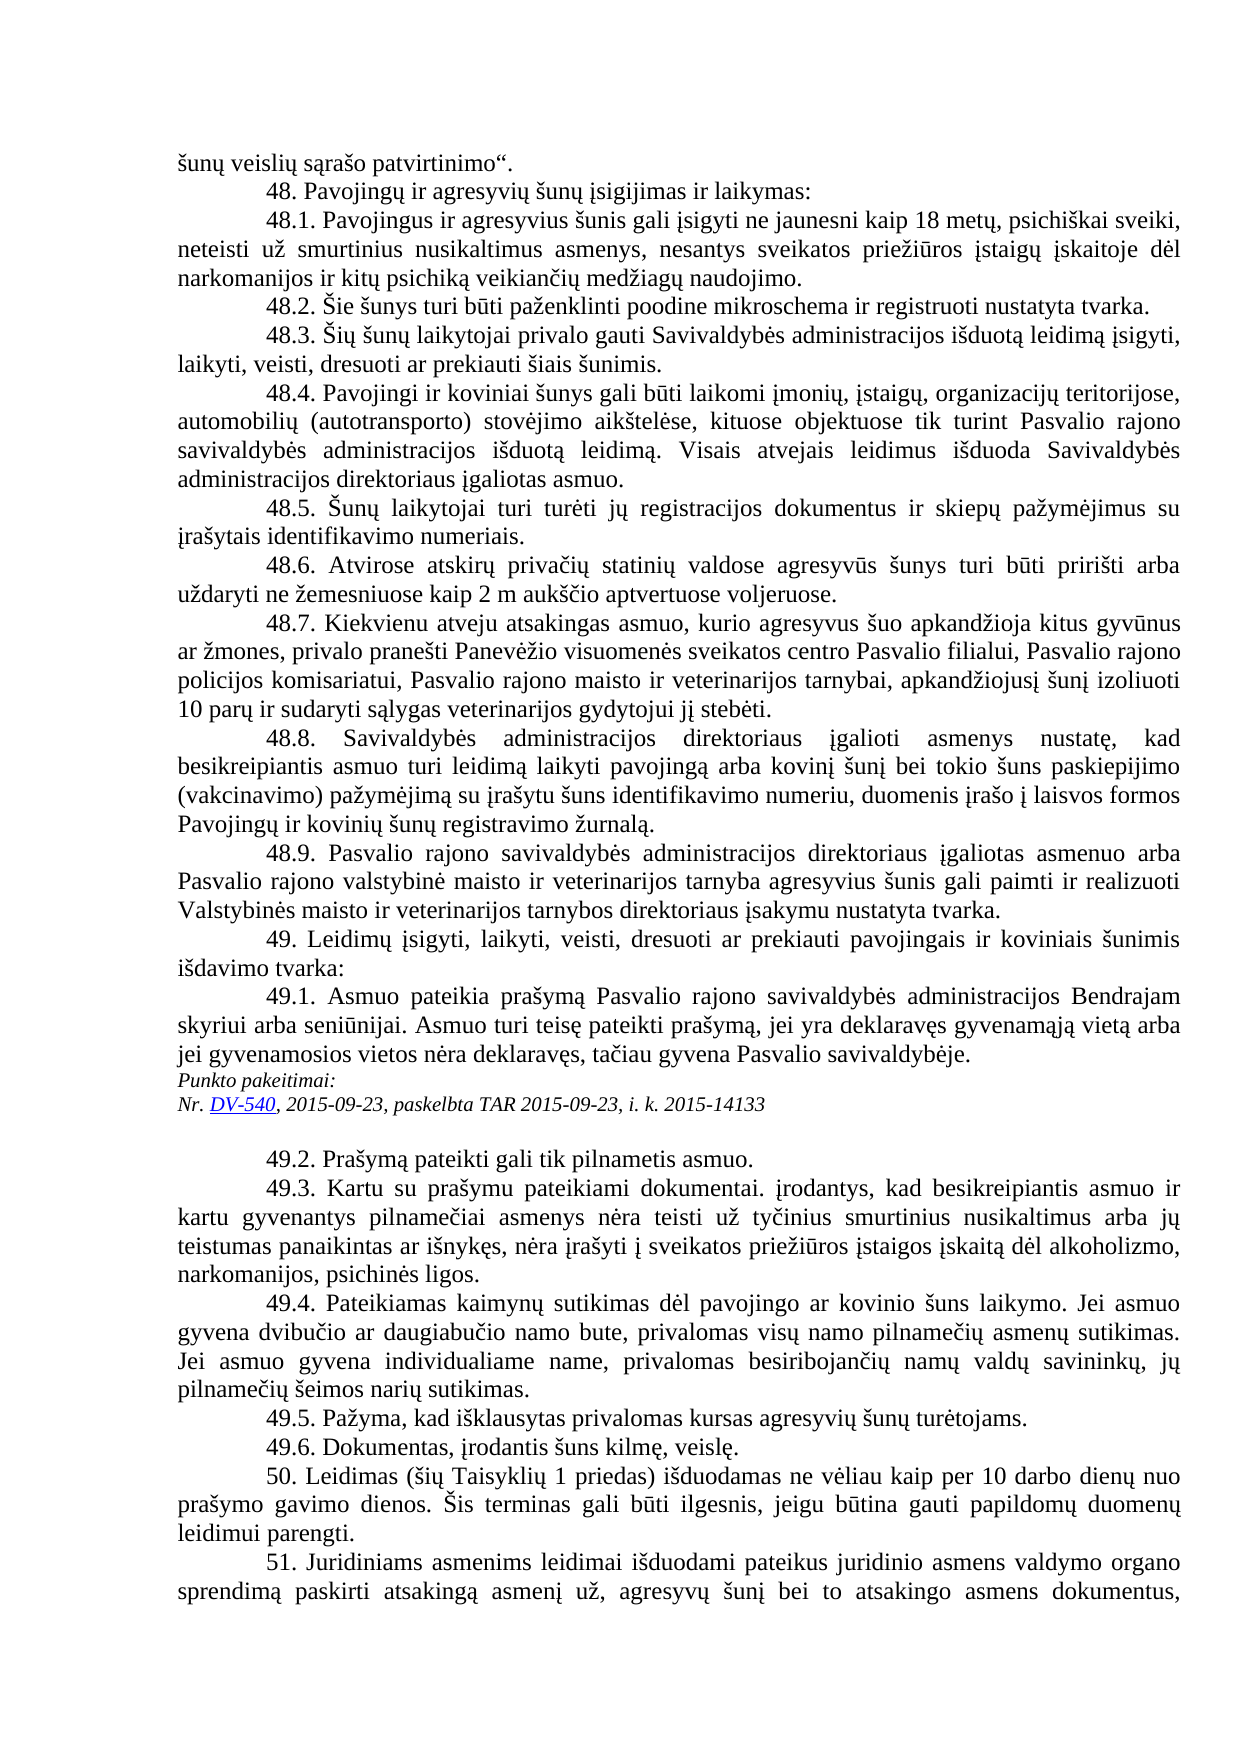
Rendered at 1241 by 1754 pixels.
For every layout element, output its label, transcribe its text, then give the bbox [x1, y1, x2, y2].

text 49.5. Pažyma, kad išklausytas privalomas kursas agresyvių šunų turėtojams. [177, 1403, 1181, 1432]
text 50. Leidimas (šių Taisyklių 1 priedas) išduodamas ne vėliau kaip per 10 darbo dienų nuo prašymo gavimo dienos. Šis terminas gali būti ilgesnis, jeigu būtina gauti papildomų duomenų leidimui parengti. [177, 1461, 1181, 1547]
text 51. Juridiniams asmenims leidimai išduodami pateikus juridinio asmens valdymo organo sprendimą paskirti atsakingą asmenį už, agresyvų šunį bei to atsakingo asmens dokumentus, [177, 1547, 1181, 1604]
text 48.8. Savivaldybės administracijos direktoriaus įgalioti asmenys nustatę, kad besikreipiantis asmuo turi leidimą laikyti pavojingą arba kovinį šunį bei tokio šuns paskiepijimo (vakcinavimo) pažymėjimą su įrašytu šuns identifikavimo numeriu, duomenis įrašo į laisvos formos Pavojingų ir kovinių šunų registravimo žurnalą. [177, 723, 1181, 838]
text 48.1. Pavojingus ir agresyvius šunis gali įsigyti ne jaunesni kaip 18 metų, psichiškai sveiki, neteisti už smurtinius nusikaltimus asmenys, nesantys sveikatos priežiūros įstaigų įskaitoje dėl narkomanijos ir kitų psichiką veikiančių medžiagų naudojimo. [177, 205, 1181, 291]
text 49.2. Prašymą pateikti gali tik pilnametis asmuo. [177, 1144, 1181, 1173]
text šunų veislių sąrašo patvirtinimo“. [177, 148, 1181, 176]
text 48.7. Kiekvienu atveju atsakingas asmuo, kurio agresyvus šuo apkandžioja kitus gyvūnus ar žmones, privalo pranešti Panevėžio visuomenės sveikatos centro Pasvalio filialui, Pasvalio rajono policijos komisariatui, Pasvalio rajono maisto ir veterinarijos tarnybai, apkandžiojusį šunį izoliuoti 10 parų ir sudaryti sąlygas veterinarijos gydytojui jį stebėti. [177, 608, 1181, 723]
text 48.3. Šių šunų laikytojai privalo gauti Savivaldybės administracijos išduotą leidimą įsigyti, laikyti, veisti, dresuoti ar prekiauti šiais šunimis. [177, 320, 1181, 378]
text 49.4. Pateikiamas kaimynų sutikimas dėl pavojingo ar kovinio šuns laikymo. Jei asmuo gyvena dvibučio ar daugiabučio namo bute, privalomas visų namo pilnamečių asmenų sutikimas. Jei asmuo gyvena individualiame name, privalomas besiribojančių namų valdų savininkų, jų pilnamečių šeimos narių sutikimas. [177, 1288, 1181, 1403]
text 48. Pavojingų ir agresyvių šunų įsigijimas ir laikymas: [177, 176, 1181, 205]
text 49.3. Kartu su prašymu pateikiami dokumentai. įrodantys, kad besikreipiantis asmuo ir kartu gyvenantys pilnamečiai asmenys nėra teisti už tyčinius smurtinius nusikaltimus arba jų teistumas panaikintas ar išnykęs, nėra įrašyti į sveikatos priežiūros įstaigos įskaitą dėl alkoholizmo, narkomanijos, psichinės ligos. [177, 1173, 1181, 1288]
text 49.1. Asmuo pateikia prašymą Pasvalio rajono savivaldybės administracijos Bendrajam skyriui arba seniūnijai. Asmuo turi teisę pateikti prašymą, jei yra deklaravęs gyvenamąją vietą arba jei gyvenamosios vietos nėra deklaravęs, tačiau gyvena Pasvalio savivaldybėje. [177, 981, 1181, 1068]
text 48.2. Šie šunys turi būti paženklinti poodine mikroschema ir registruoti nustatyta tvarka. [177, 291, 1181, 320]
text 48.4. Pavojingi ir koviniai šunys gali būti laikomi įmonių, įstaigų, organizacijų teritorijose, automobilių (autotransporto) stovėjimo aikštelėse, kituose objektuose tik turint Pasvalio rajono savivaldybės administracijos išduotą leidimą. Visais atvejais leidimus išduoda Savivaldybės administracijos direktoriaus įgaliotas asmuo. [177, 378, 1181, 493]
text 48.9. Pasvalio rajono savivaldybės administracijos direktoriaus įgaliotas asmenuo arba Pasvalio rajono valstybinė maisto ir veterinarijos tarnyba agresyvius šunis gali paimti ir realizuoti Valstybinės maisto ir veterinarijos tarnybos direktoriaus įsakymu nustatyta tvarka. [177, 838, 1181, 924]
text 49.6. Dokumentas, įrodantis šuns kilmę, veislę. [177, 1432, 1181, 1461]
text 48.6. Atvirose atskirų privačių statinių valdose agresyvūs šunys turi būti pririšti arba uždaryti ne žemesniuose kaip 2 m aukščio aptvertuose voljeruose. [177, 550, 1181, 608]
text 48.5. Šunų laikytojai turi turėti jų registracijos dokumentus ir skiepų pažymėjimus su įrašytais identifikavimo numeriais. [177, 493, 1181, 550]
text 49. Leidimų įsigyti, laikyti, veisti, dresuoti ar prekiauti pavojingais ir koviniais šunimis išdavimo tvarka: [177, 924, 1181, 981]
text Nr. DV-540, 2015-09-23, paskelbta TAR 2015-09-23, i. k. 2015-14133 [177, 1092, 1181, 1116]
text Punkto pakeitimai: [177, 1068, 1181, 1092]
